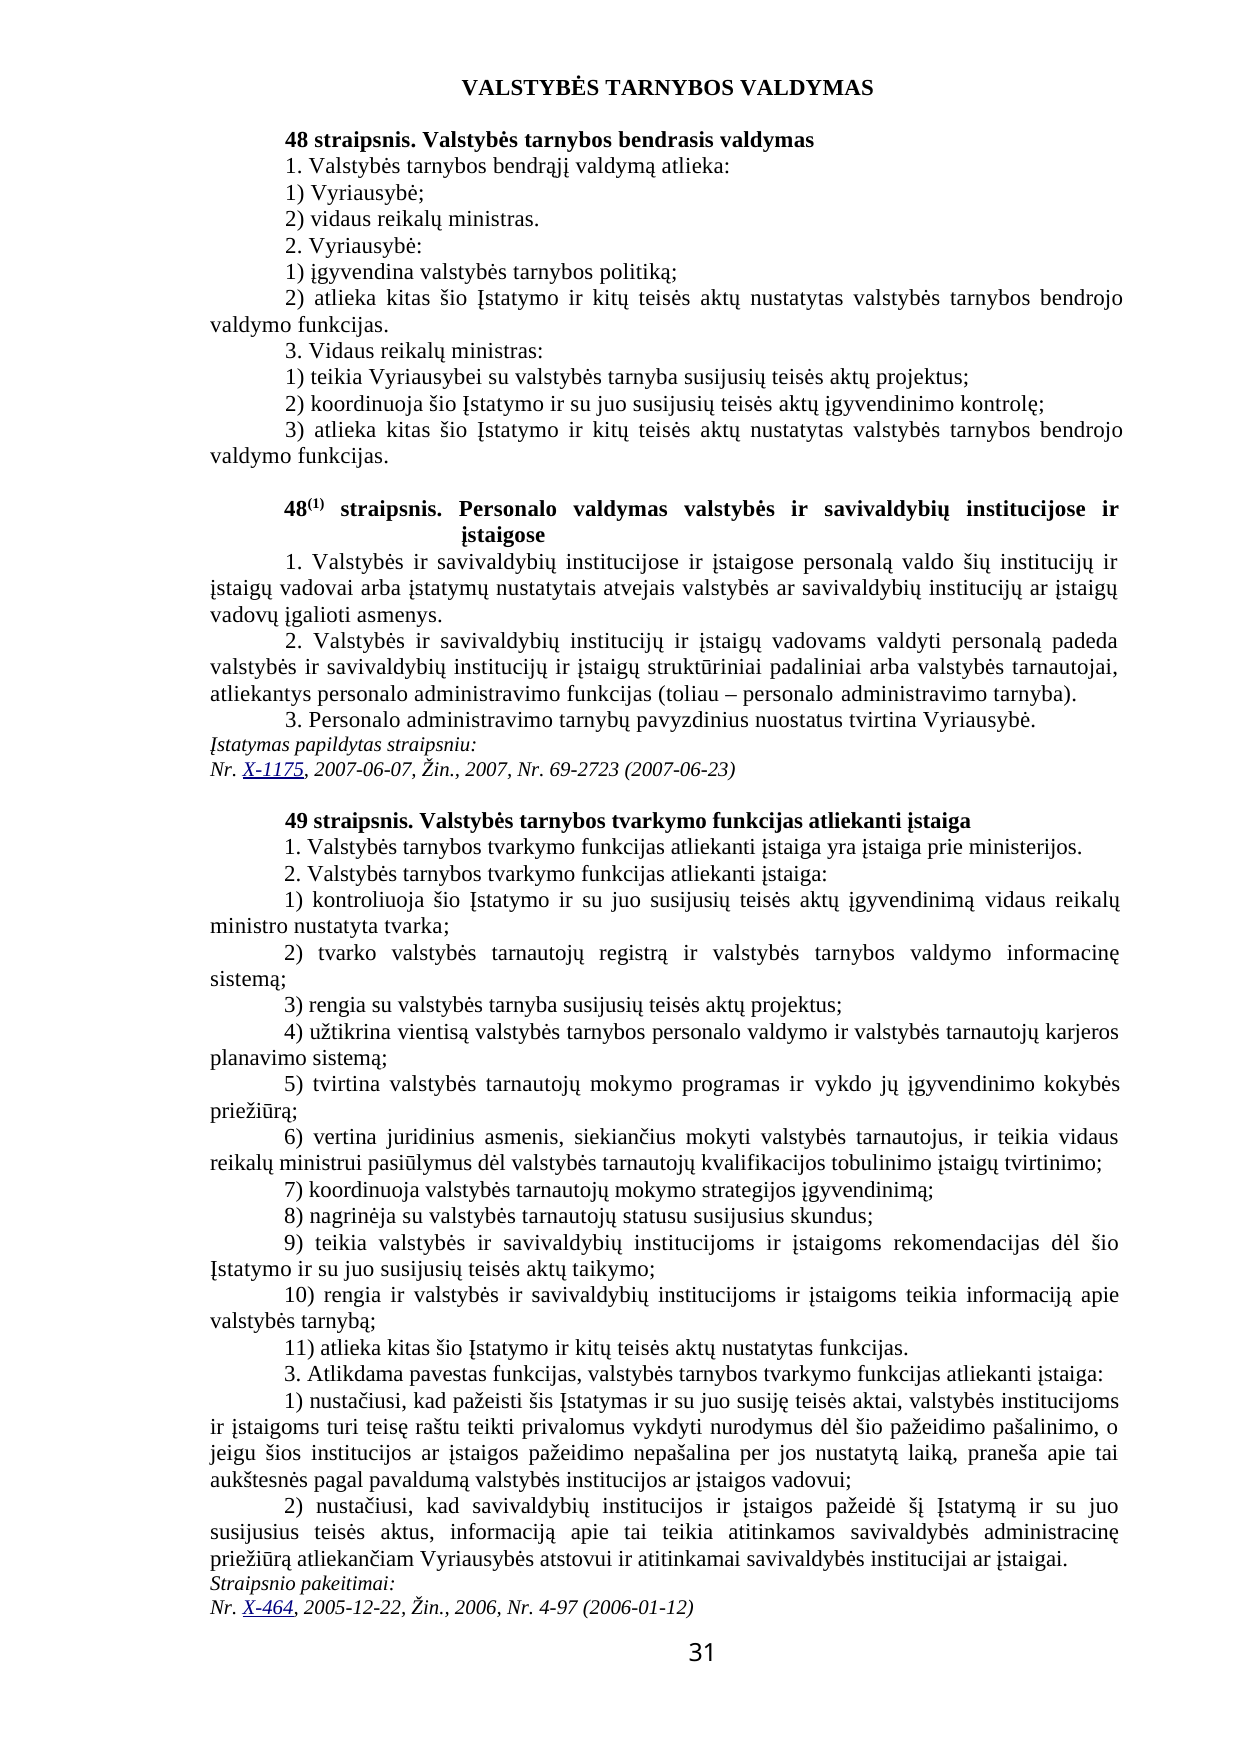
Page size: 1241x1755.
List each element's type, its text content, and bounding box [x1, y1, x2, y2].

text 2) koordinuoja šio Įstatymo ir su juo susijusių teisės aktų įgyvendinimo kontrolę; [210, 390, 1126, 416]
text 9) teikia valstybės ir savivaldybių institucijoms ir įstaigoms rekomendacijas dėl šio Įstatymo ir su juo susijusių teisės aktų taikymo; [210, 1228, 1120, 1281]
text Straipsnio pakeitimai: [210, 1571, 1126, 1595]
text Nr. X-1175, 2007-06-07, Žin., 2007, Nr. 69-2723 (2007-06-23) [210, 756, 1120, 781]
text 2. Vyriausybė: [210, 232, 1126, 258]
text 2) vidaus reikalų ministras. [210, 205, 1126, 232]
text 6) vertina juridinius asmenis, siekiančius mokyti valstybės tarnautojus, ir teikia vidaus reikalų ministrui pasiūlymus dėl valstybės tarnautojų kvalifikacijos tobulinimo įstaigų tvirtinimo; [210, 1123, 1120, 1176]
text 49 straipsnis. Valstybės tarnybos tvarkymo funkcijas atliekanti įstaiga [210, 807, 1120, 833]
text 1. Valstybės ir savivaldybių institucijose ir įstaigose personalą valdo šių institucijų ir įstaigų vadovai arba įstatymų nustatytais atvejais valstybės ar savivaldybių institucijų ar įstaigų vadovų įgalioti asmenys. [210, 548, 1120, 627]
text 7) koordinuoja valstybės tarnautojų mokymo strategijos įgyvendinimą; [210, 1176, 1120, 1202]
text 3. Personalo administravimo tarnybų pavyzdinius nuostatus tvirtina Vyriausybė. [210, 706, 1126, 732]
text 1) įgyvendina valstybės tarnybos politiką; [210, 258, 1126, 284]
text 48(1) straipsnis. Personalo valdymas valstybės ir savivaldybių institucijose ir įstaigose [284, 495, 1120, 548]
text 1) nustačiusi, kad pažeisti šis Įstatymas ir su juo susiję teisės aktai, valstybės institucijoms ir įstaigoms turi teisę raštu teikti privalomus vykdyti nurodymus dėl šio pažeidimo pašalinimo, o jeigu šios institucijos ar įstaigos pažeidimo nepašalina per jos nustatytą laiką, praneša apie tai aukštesnės pagal pavaldumą valstybės institucijos ar įstaigos vadovui; [210, 1387, 1120, 1492]
text 2) atlieka kitas šio Įstatymo ir kitų teisės aktų nustatytas valstybės tarnybos bendrojo valdymo funkcijas. [210, 284, 1126, 337]
text 3. Vidaus reikalų ministras: [210, 337, 1126, 363]
text 3. Atlikdama pavestas funkcijas, valstybės tarnybos tvarkymo funkcijas atliekanti įstaiga: [210, 1360, 1120, 1387]
text 11) atlieka kitas šio Įstatymo ir kitų teisės aktų nustatytas funkcijas. [210, 1334, 1120, 1360]
text 1) Vyriausybė; [210, 179, 1126, 205]
text 2) nustačiusi, kad savivaldybių institucijos ir įstaigos pažeidė šį Įstatymą ir su juo susijusius teisės aktus, informaciją apie tai teikia atitinkamos savivaldybės administracinę priežiūrą atliekančiam Vyriausybės atstovui ir atitinkamai savivaldybės institucijai ar įstaigai. [210, 1492, 1120, 1571]
text 2. Valstybės tarnybos tvarkymo funkcijas atliekanti įstaiga: [210, 859, 1120, 886]
text Įstatymas papildytas straipsniu: [210, 732, 1126, 756]
text 1. Valstybės tarnybos bendrąjį valdymą atlieka: [210, 153, 1126, 179]
text 5) tvirtina valstybės tarnautojų mokymo programas ir vykdo jų įgyvendinimo kokybės priežiūrą; [210, 1070, 1120, 1123]
text 1. Valstybės tarnybos tvarkymo funkcijas atliekanti įstaiga yra įstaiga prie ministerijos. [210, 833, 1120, 859]
text 2. Valstybės ir savivaldybių institucijų ir įstaigų vadovams valdyti personalą padeda valstybės ir savivaldybių institucijų ir įstaigų struktūriniai padaliniai arba valstybės tarnautojai, atliekantys personalo administravimo funkcijas (toliau – personalo administravimo tarnyba). [210, 627, 1120, 706]
text 10) rengia ir valstybės ir savivaldybių institucijoms ir įstaigoms teikia informaciją apie valstybės tarnybą; [210, 1281, 1120, 1334]
text 4) užtikrina vientisą valstybės tarnybos personalo valdymo ir valstybės tarnautojų karjeros planavimo sistemą; [210, 1018, 1120, 1070]
text 1) kontroliuoja šio Įstatymo ir su juo susijusių teisės aktų įgyvendinimą vidaus reikalų ministro nustatyta tvarka; [210, 886, 1120, 939]
text 1) teikia Vyriausybei su valstybės tarnyba susijusių teisės aktų projektus; [210, 363, 1126, 390]
text 8) nagrinėja su valstybės tarnautojų statusu susijusius skundus; [210, 1202, 1120, 1228]
text 3) atlieka kitas šio Įstatymo ir kitų teisės aktų nustatytas valstybės tarnybos bendrojo valdymo funkcijas. [210, 416, 1126, 469]
text 2) tvarko valstybės tarnautojų registrą ir valstybės tarnybos valdymo informacinę sistemą; [210, 939, 1120, 991]
text 48 straipsnis. Valstybės tarnybos bendrasis valdymas [210, 126, 1126, 153]
text VALSTYBĖS TARNYBOS VALDYMAS [210, 73, 1126, 100]
text 3) rengia su valstybės tarnyba susijusių teisės aktų projektus; [210, 991, 1120, 1018]
text Nr. X-464, 2005-12-22, Žin., 2006, Nr. 4-97 (2006-01-12) [210, 1595, 1120, 1619]
